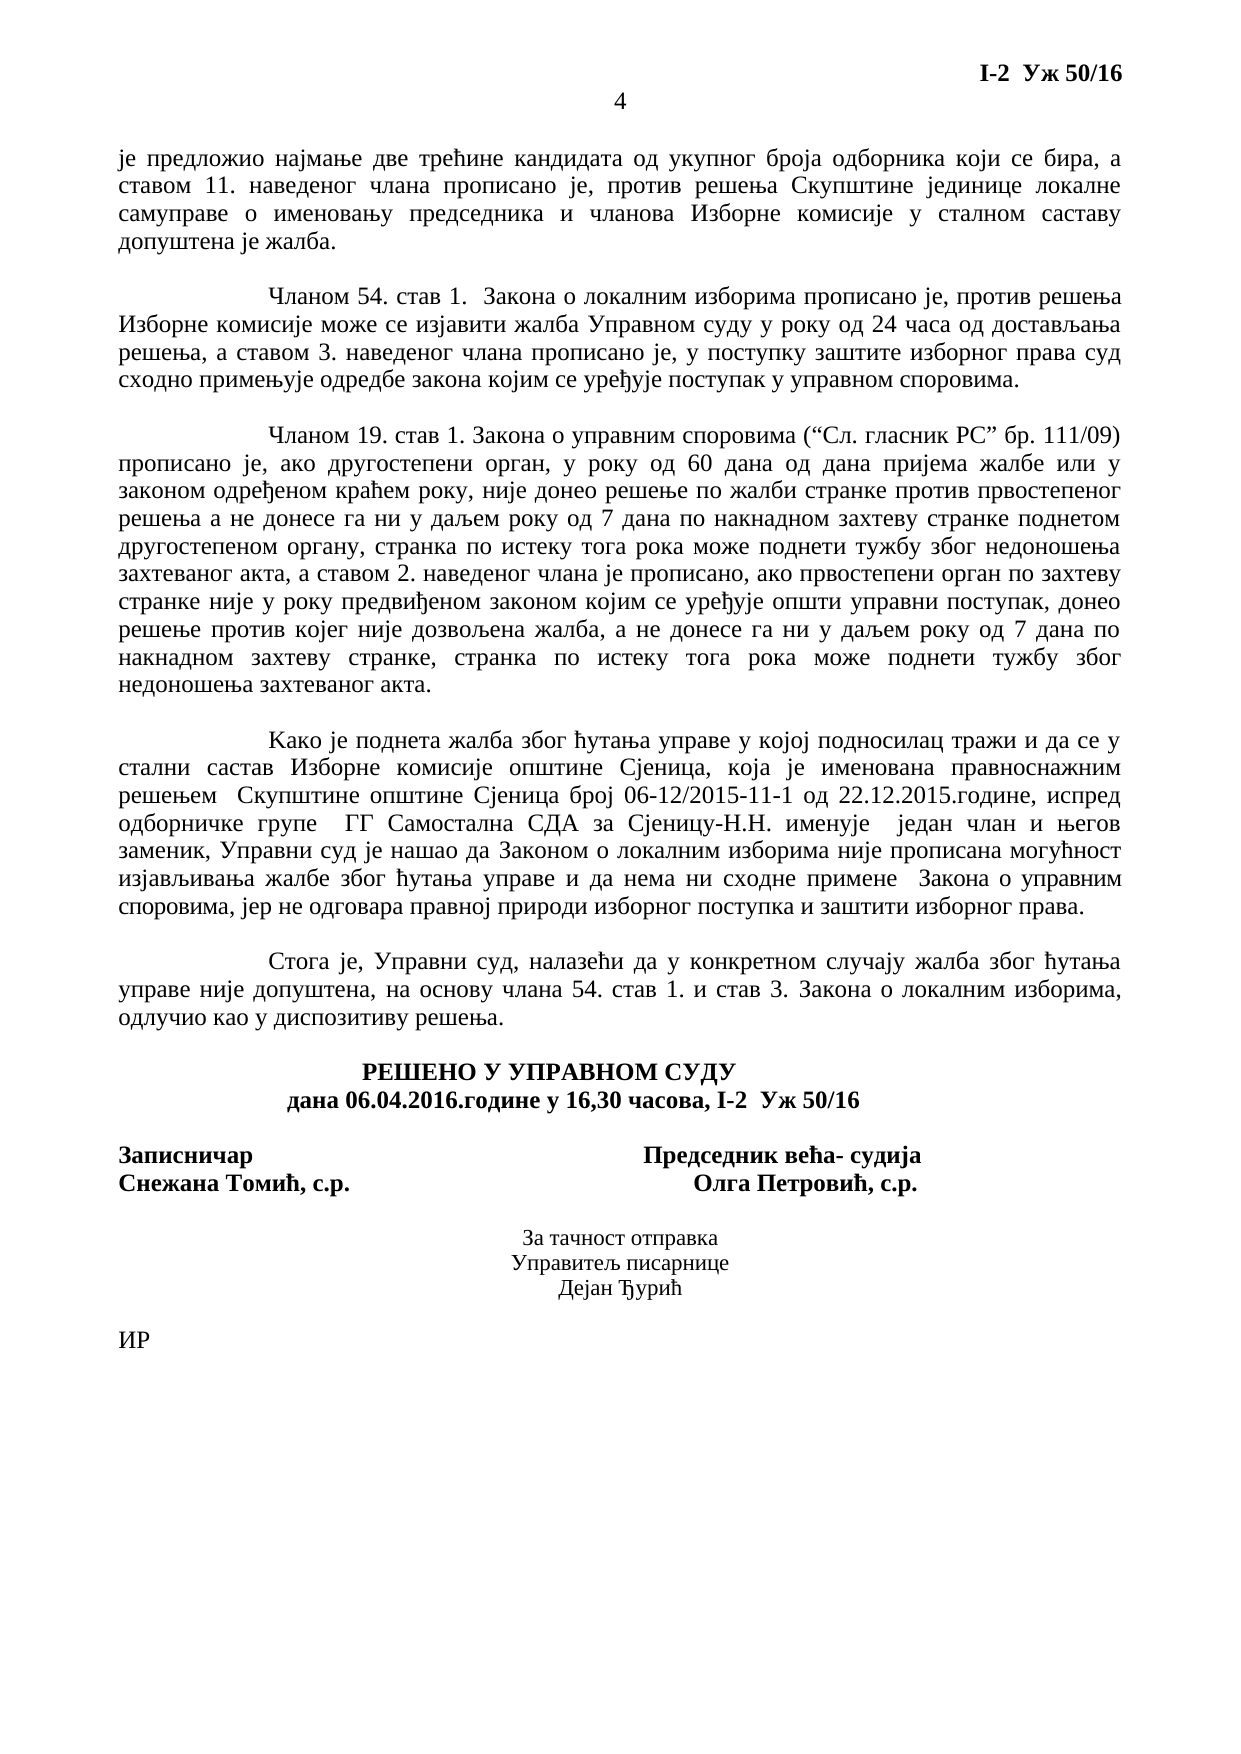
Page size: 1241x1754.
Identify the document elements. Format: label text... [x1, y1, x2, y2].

text је предложио најмање две трећине кандидата од укупног броја одборника који се бира, а ставом 11. наведеног члана прописано је, против решења Скупштине јединице локалне самуправе о именовању председника и чланова Изборне комисије у сталном саставу допуштена је жалба. [118, 144, 1122, 255]
text Стога је, Управни суд, налазећи да у конкретном случају жалба због ћутања управе није допуштена, на основу члана 54. став 1. и став 3. Закона о локалним изборима, одлучио као у диспозитиву решења. [118, 947, 1122, 1031]
text Снежана Томић, с.р. Олга Петровић, с.р. [118, 1169, 1122, 1197]
text Чланом 19. став 1. Закона о управним споровима (“Сл. гласник РС” бр. 111/09) прописано је, ако другостепени орган, у року од 60 дана од дана пријема жалбе или у законом одређеном краћем року, није донео решење по жалби странке против првостепеног решења а не донесе га ни у даљем року од 7 дана по накнадном захтеву странке поднетом другостепеном органу, странка по истеку тога рока може поднети тужбу због недоношења захтеваног акта, а ставом 2. наведеног члана је прописано, ако првостепени орган по захтеву странке није у року предвиђеном законом којим се уређује општи управни поступак, донео решење против којег није дозвољена жалба, а не донесе га ни у даљем року од 7 дана по накнадном захтеву странке, странка по истеку тога рока може поднети тужбу због недоношења захтеваног акта. [118, 421, 1122, 698]
text Управитељ писарнице [118, 1250, 1122, 1275]
text За тачност отправка [118, 1224, 1122, 1250]
text РЕШЕНО У УПРАВНОМ СУДУ [118, 1058, 1122, 1086]
text Записничар Председник већа- судија [118, 1141, 1122, 1169]
text Чланом 54. став 1. Закона о локалним изборима прописано је, против решења Изборне комисије може се изјавити жалба Управном суду у року од 24 часа од достављања решења, а ставом 3. наведеног члана прописано је, у поступку заштите изборног права суд сходно примењује одредбе закона којим се уређује поступак у управном споровима. [118, 282, 1122, 393]
text Kaко је поднета жалба због ћутања управе у којој подносилац тражи и да се у стални састав Изборне комисије општине Сјеница, која је именована правноснажним решењем Скупштине општине Сјеница број 06-12/2015-11-1 од 22.12.2015.године, испред одборничке групе ГГ Самостална СДА за Сјеницу-Н.Н. именује један члан и његов заменик, Управни суд је нашао да Законом о локалним изборима није прописана могућност изјављивања жалбе због ћутања управе и да нема ни сходне примене Закона о управним споровима, јер не одговара правној природи изборног поступка и заштити изборног права. [118, 726, 1122, 920]
text дана 06.04.2016.године у 16,30 часова, I-2 Уж 50/16 [118, 1086, 1122, 1114]
text ИР [118, 1326, 1122, 1354]
text Дејан Ђурић [118, 1275, 1122, 1301]
